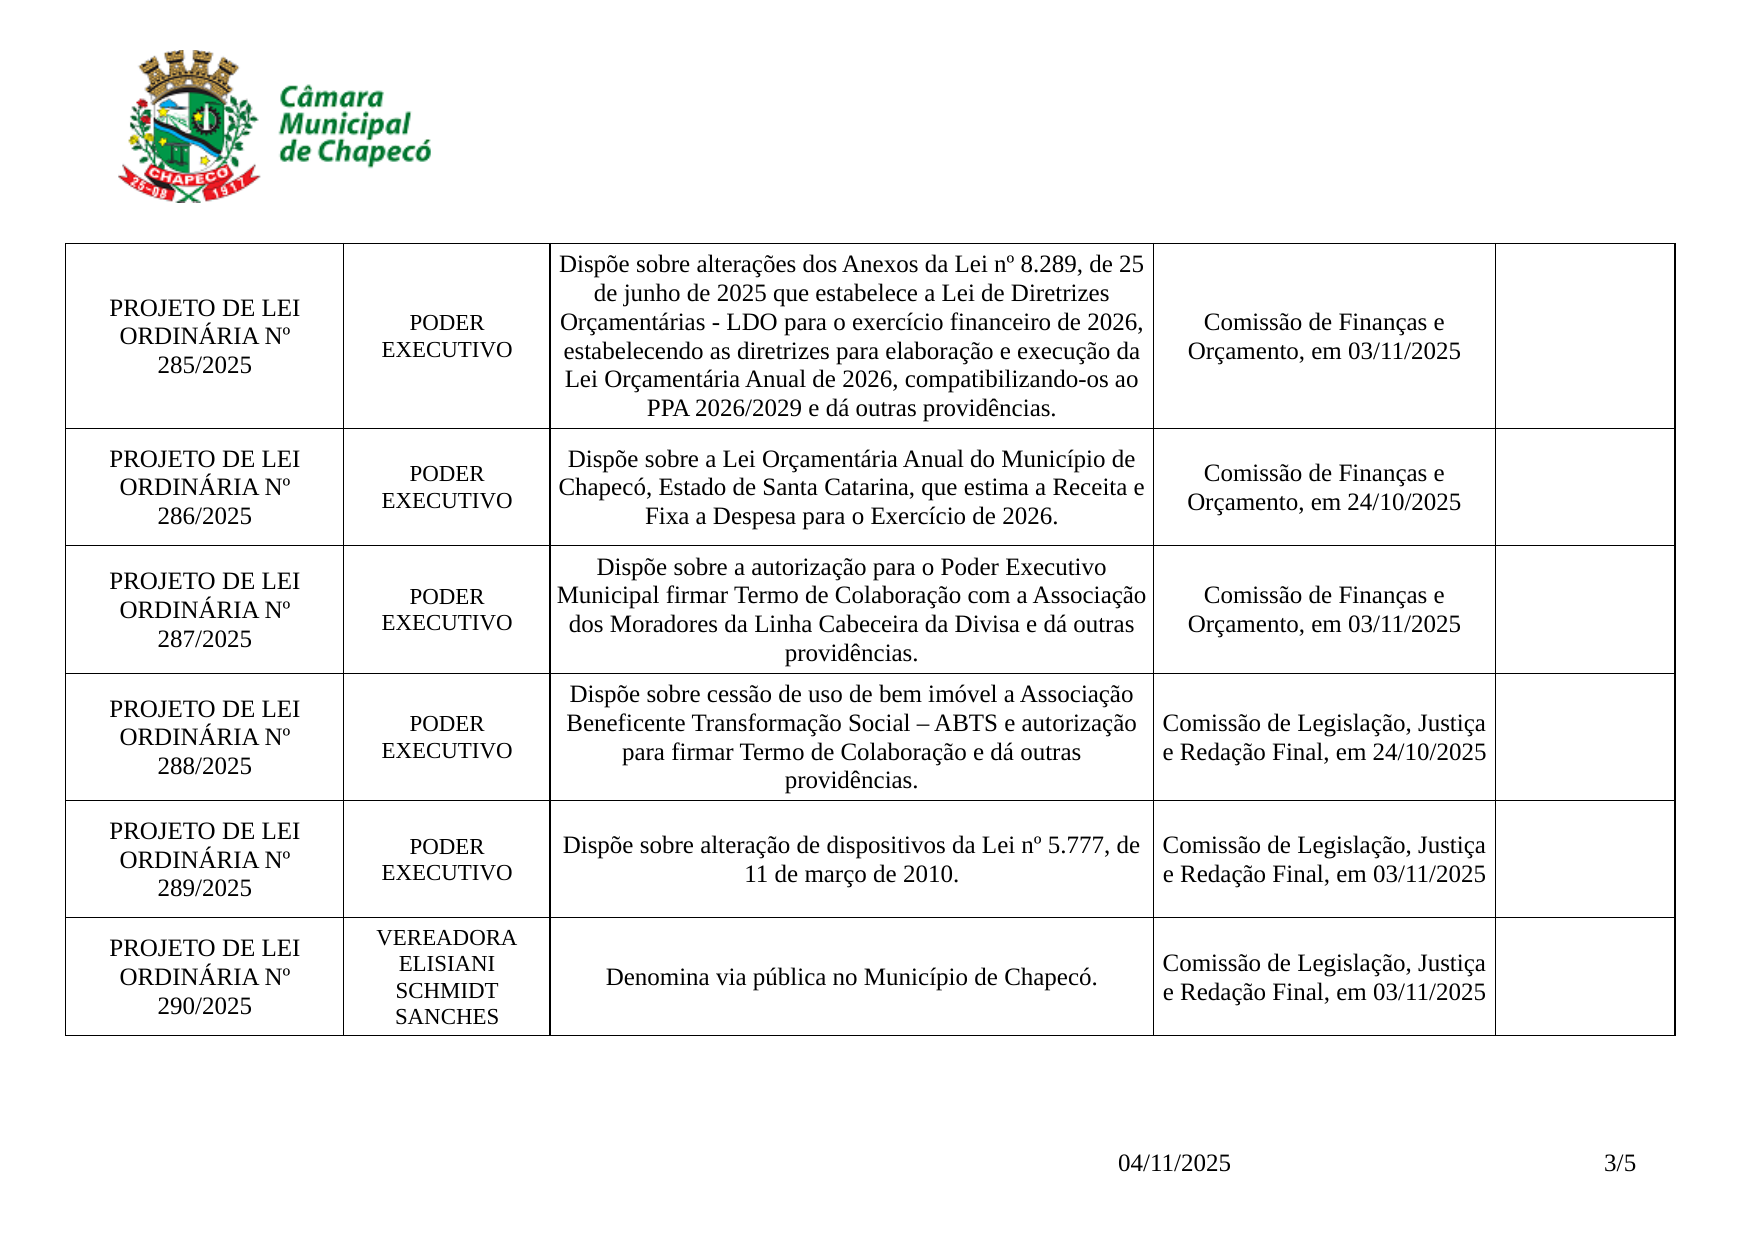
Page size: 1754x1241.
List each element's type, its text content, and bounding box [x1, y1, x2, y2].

table_cell Dispõe sobre cessão de uso de bem imóvel a Associação Beneficente Transformação Social – ABTS e autorização para firmar Termo de Colaboração e dá outras providências. [551, 674, 1153, 800]
table_cell [1496, 244, 1674, 428]
table_cell Comissão de Legislação, Justiça e Redação Final, em 03/11/2025 [1154, 801, 1495, 917]
table_cell PROJETO DE LEI ORDINÁRIA Nº 290/2025 [66, 918, 343, 1035]
table_cell Denomina via pública no Município de Chapecó. [551, 918, 1153, 1035]
table_cell PROJETO DE LEI ORDINÁRIA Nº 289/2025 [66, 801, 343, 917]
table_cell Comissão de Legislação, Justiça e Redação Final, em 24/10/2025 [1154, 674, 1495, 800]
table_cell Comissão de Finanças e Orçamento, em 24/10/2025 [1154, 429, 1495, 545]
table_cell PROJETO DE LEI ORDINÁRIA Nº 287/2025 [66, 546, 343, 672]
table_cell PODER EXECUTIVO [344, 674, 549, 800]
table_cell [1496, 429, 1674, 545]
table_cell PODER EXECUTIVO [344, 546, 549, 672]
table_cell [1496, 674, 1674, 800]
table_cell PODER EXECUTIVO [344, 244, 549, 428]
table_cell VEREADORA ELISIANI SCHMIDT SANCHES [344, 918, 549, 1035]
picture [118, 50, 431, 203]
table_cell PODER EXECUTIVO [344, 801, 549, 917]
table_cell Comissão de Finanças e Orçamento, em 03/11/2025 [1154, 244, 1495, 428]
table_cell Comissão de Finanças e Orçamento, em 03/11/2025 [1154, 546, 1495, 672]
table_cell [1496, 801, 1674, 917]
table_cell Dispõe sobre a autorização para o Poder Executivo Municipal firmar Termo de Colaboração com a Associação dos Moradores da Linha Cabeceira da Divisa e dá outras providências. [551, 546, 1153, 672]
table_cell [1496, 546, 1674, 672]
table_cell PROJETO DE LEI ORDINÁRIA Nº 286/2025 [66, 429, 343, 545]
table_cell Dispõe sobre alterações dos Anexos da Lei nº 8.289, de 25 de junho de 2025 que estabelece a Lei de Diretrizes Orçamentárias - LDO para o exercício financeiro de 2026, estabelecendo as diretrizes para elaboração e execução da Lei Orçamentária Anual de 2026, compatibilizando-os ao PPA 2026/2029 e dá outras providências. [551, 244, 1153, 428]
table_cell PODER EXECUTIVO [344, 429, 549, 545]
table_cell PROJETO DE LEI ORDINÁRIA Nº 285/2025 [66, 244, 343, 428]
table_cell Dispõe sobre a Lei Orçamentária Anual do Município de Chapecó, Estado de Santa Catarina, que estima a Receita e Fixa a Despesa para o Exercício de 2026. [551, 429, 1153, 545]
table_cell [1496, 918, 1674, 1035]
table_cell PROJETO DE LEI ORDINÁRIA Nº 288/2025 [66, 674, 343, 800]
table_cell Comissão de Legislação, Justiça e Redação Final, em 03/11/2025 [1154, 918, 1495, 1035]
table_cell Dispõe sobre alteração de dispositivos da Lei nº 5.777, de 11 de março de 2010. [551, 801, 1153, 917]
